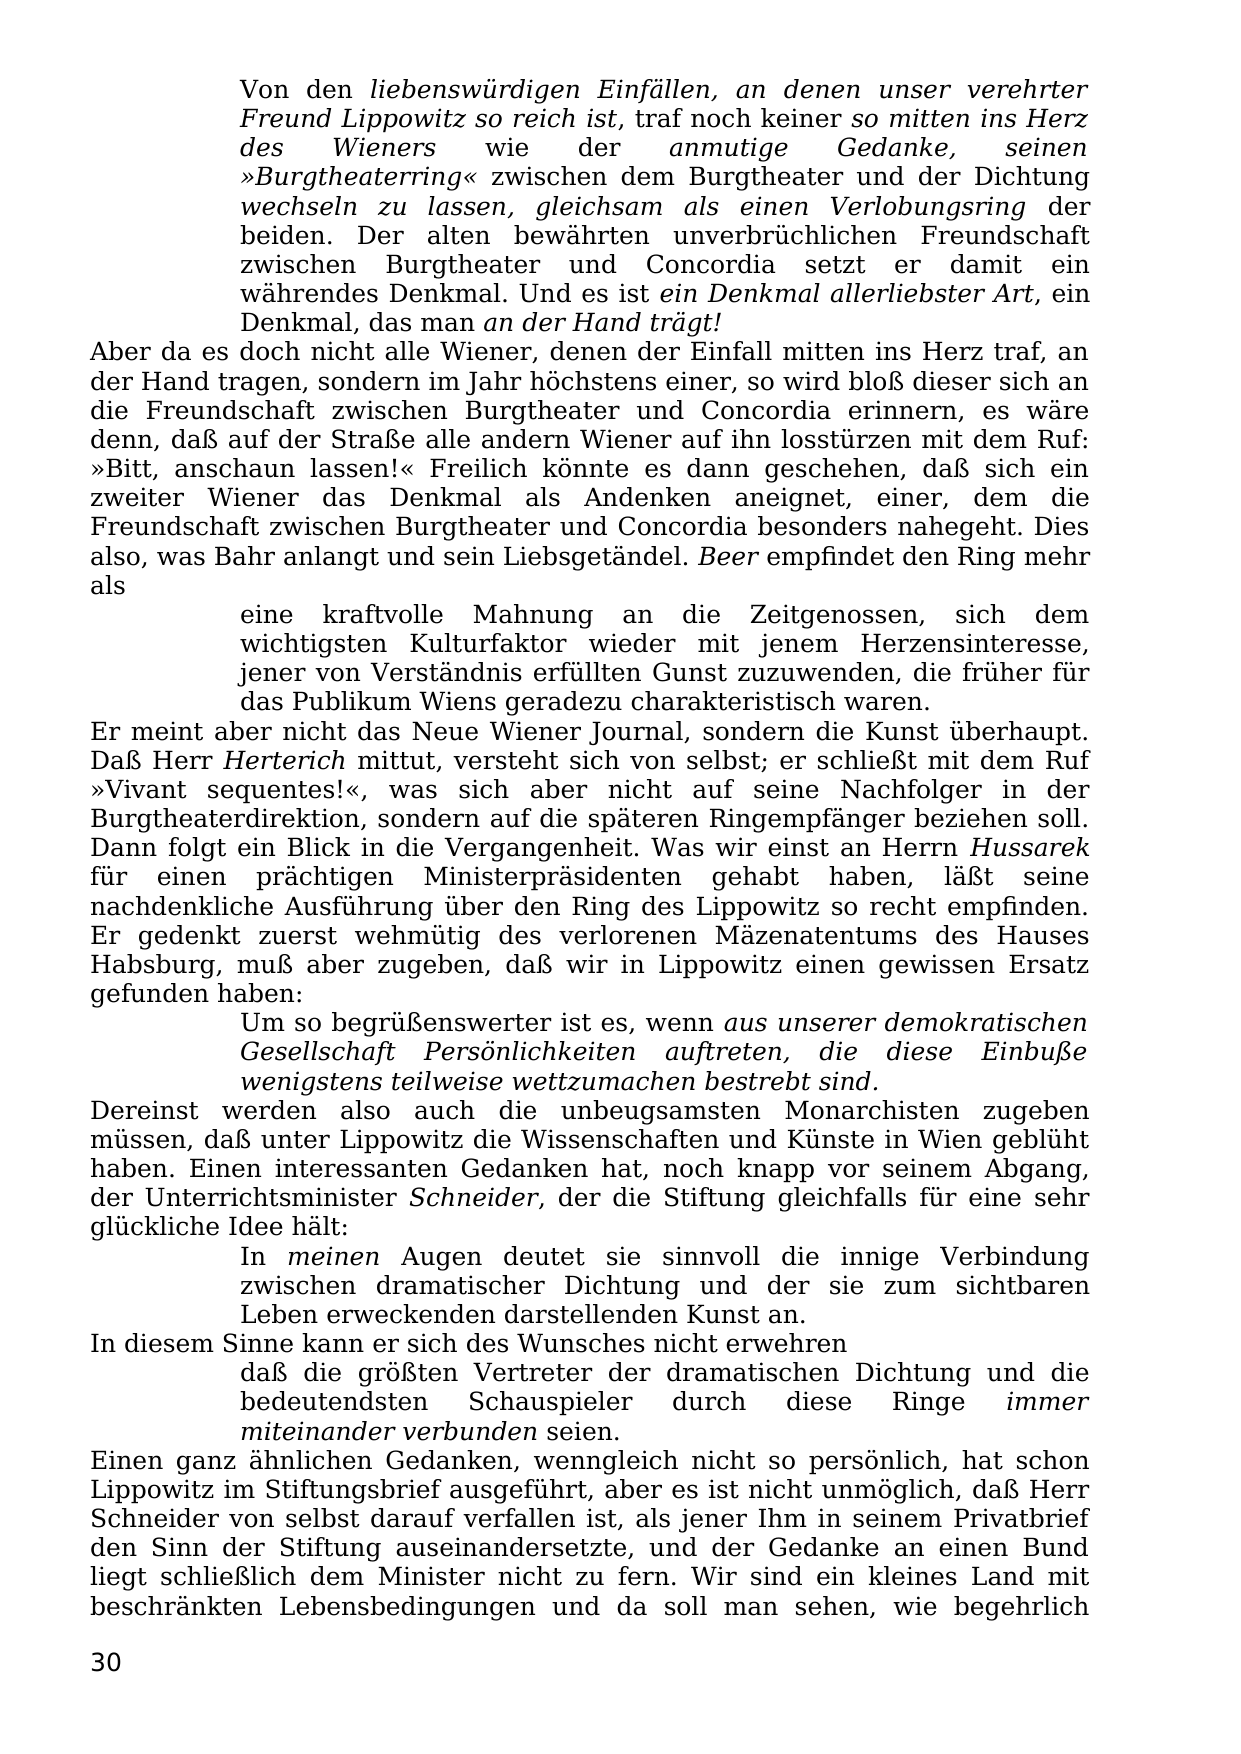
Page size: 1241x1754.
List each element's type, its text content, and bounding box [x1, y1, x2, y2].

text Er meint aber nicht das Neue Wiener Journal, sondern die Kunst überhaupt. Daß Herr Herterich mittut, versteht sich von selbst; er schließt mit dem Ruf »Vivant sequentes!«, was sich aber nicht auf seine Nachfolger in der Burgtheaterdirektion, sondern auf die späteren Ringempfänger beziehen soll. Dann folgt ein Blick in die Vergangenheit. Was wir einst an Herrn Hussarek für einen prächtigen Ministerpräsidenten gehabt haben, läßt seine nachdenkliche Ausführung über den Ring des Lippowitz so recht empfinden. Er gedenkt zuerst wehmütig des verlorenen Mäzenatentums des Hauses Habsburg, muß aber zugeben, daß wir in Lippowitz einen gewissen Ersatz gefunden haben: [90, 717, 1091, 1008]
text In diesem Sinne kann er sich des Wunsches nicht erwehren [90, 1329, 1091, 1358]
text Dereinst werden also auch die unbeugsamsten Monarchisten zugeben müssen, daß unter Lippowitz die Wissenschaften und Künste in Wien geblüht haben. Einen interessanten Gedanken hat, noch knapp vor seinem Abgang, der Unterrichtsminister Schneider, der die Stiftung gleichfalls für eine sehr glückliche Idee hält: [90, 1096, 1091, 1242]
text Von den liebenswürdigen Einfällen, an denen unser verehrter Freund Lippowitz so reich ist, traf noch keiner so mitten ins Herz des Wieners wie der anmutige Gedanke, seinen »Burgtheaterring« zwischen dem Burgtheater und der Dichtung wechseln zu lassen, gleichsam als einen Verlobungsring der beiden. Der alten bewährten unverbrüchlichen Freundschaft zwischen Burgtheater und Concordia setzt er damit ein währendes Denkmal. Und es ist ein Denkmal allerliebster Art, ein Denkmal, das man an der Hand trägt! [240, 75, 1091, 337]
text daß die größten Vertreter der dramatischen Dichtung und die bedeutendsten Schauspieler durch diese Ringe immer miteinander verbunden seien. [240, 1358, 1091, 1446]
text Aber da es doch nicht alle Wiener, denen der Einfall mitten ins Herz traf, an der Hand tragen, sondern im Jahr höchstens einer, so wird bloß dieser sich an die Freundschaft zwischen Burgtheater und Concordia erinnern, es wäre denn, daß auf der Straße alle andern Wiener auf ihn losstürzen mit dem Ruf: »Bitt, anschaun lassen!« Freilich könnte es dann geschehen, daß sich ein zweiter Wiener das Denkmal als Andenken aneignet, einer, dem die Freundschaft zwischen Burgtheater und Concordia besonders nahegeht. Dies also, was Bahr anlangt und sein Liebsgetändel. Beer empfindet den Ring mehr als [90, 337, 1091, 600]
text In meinen Augen deutet sie sinnvoll die innige Verbindung zwischen dramatischer Dichtung und der sie zum sichtbaren Leben erweckenden darstellenden Kunst an. [240, 1242, 1091, 1329]
text Um so begrüßenswerter ist es, wenn aus unserer demokratischen Gesellschaft Persönlichkeiten auftreten, die diese Einbuße wenigstens teilweise wettzumachen bestrebt sind. [240, 1008, 1091, 1096]
text Einen ganz ähnlichen Gedanken, wenngleich nicht so persönlich, hat schon Lippowitz im Stiftungsbrief ausgeführt, aber es ist nicht unmöglich, daß Herr Schneider von selbst darauf verfallen ist, als jener Ihm in seinem Privatbrief den Sinn der Stiftung auseinandersetzte, und der Gedanke an einen Bund liegt schließlich dem Minister nicht zu fern. Wir sind ein kleines Land mit beschränkten Lebensbedingungen und da soll man sehen, wie begehrlich [90, 1446, 1091, 1621]
text eine kraftvolle Mahnung an die Zeitgenossen, sich dem wichtigsten Kulturfaktor wieder mit jenem Herzensinteresse, jener von Verständnis erfüllten Gunst zuzuwenden, die früher für das Publikum Wiens geradezu charakteristisch waren. [240, 600, 1091, 717]
